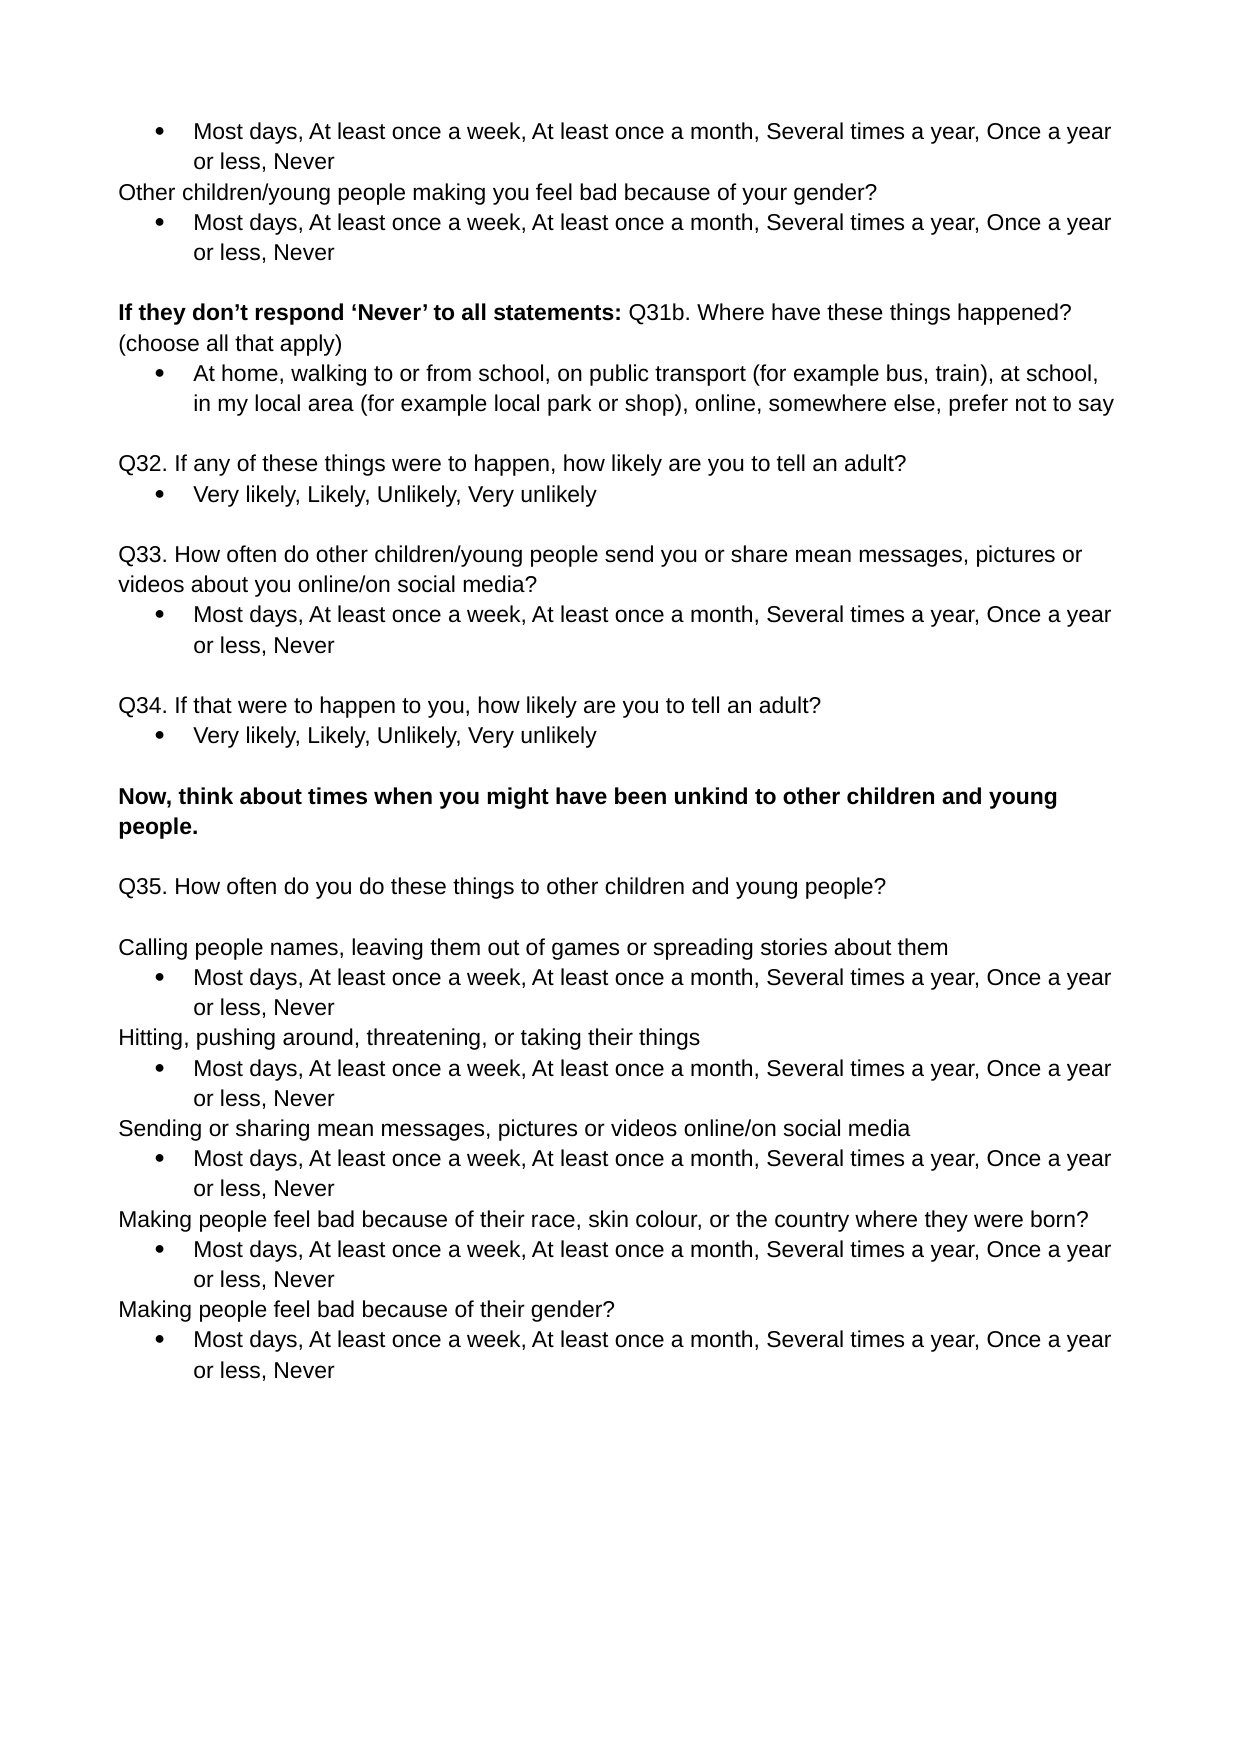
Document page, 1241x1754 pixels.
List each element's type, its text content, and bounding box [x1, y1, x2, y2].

list Most days, At least once a week, At least once a month, Several times a year, Once a year or less, Never [156, 1054, 1122, 1111]
list Very likely, Likely, Unlikely, Very unlikely [156, 481, 1122, 507]
text Sending or sharing mean messages, pictures or videos online/on social media [118, 1115, 1122, 1141]
text Q35. How often do you do these things to other children and young people? [118, 873, 1122, 900]
list Very likely, Likely, Unlikely, Very unlikely [156, 722, 1122, 749]
text If they don’t respond ‘Never’ to all statements: Q31b. Where have these things happened? (choose all that apply) [118, 299, 1122, 356]
list Most days, At least once a week, At least once a month, Several times a year, Once a year or less, Never [156, 601, 1122, 658]
text Now, think about times when you might have been unkind to other children and young people. [118, 783, 1122, 839]
text Making people feel bad because of their race, skin colour, or the country where they were born? [118, 1206, 1122, 1232]
text Hitting, pushing around, threatening, or taking their things [118, 1024, 1122, 1051]
text Q33. How often do other children/young people send you or share mean messages, pictures or videos about you online/on social media? [118, 541, 1122, 598]
list Most days, At least once a week, At least once a month, Several times a year, Once a year or less, Never [156, 118, 1122, 175]
text Making people feel bad because of their gender? [118, 1296, 1122, 1323]
text Q34. If that were to happen to you, how likely are you to tell an adult? [118, 692, 1122, 718]
list Most days, At least once a week, At least once a month, Several times a year, Once a year or less, Never [156, 1145, 1122, 1202]
list Most days, At least once a week, At least once a month, Several times a year, Once a year or less, Never [156, 964, 1122, 1021]
list At home, walking to or from school, on public transport (for example bus, train), at school, in my local area (for example local park or shop), online, somewhere else, prefer not to say [156, 360, 1122, 416]
list Most days, At least once a week, At least once a month, Several times a year, Once a year or less, Never [156, 1236, 1122, 1292]
list Most days, At least once a week, At least once a month, Several times a year, Once a year or less, Never [156, 1326, 1122, 1383]
text Calling people names, leaving them out of games or spreading stories about them [118, 934, 1122, 960]
list Most days, At least once a week, At least once a month, Several times a year, Once a year or less, Never [156, 209, 1122, 265]
text Other children/young people making you feel bad because of your gender? [118, 178, 1122, 205]
text Q32. If any of these things were to happen, how likely are you to tell an adult? [118, 450, 1122, 477]
